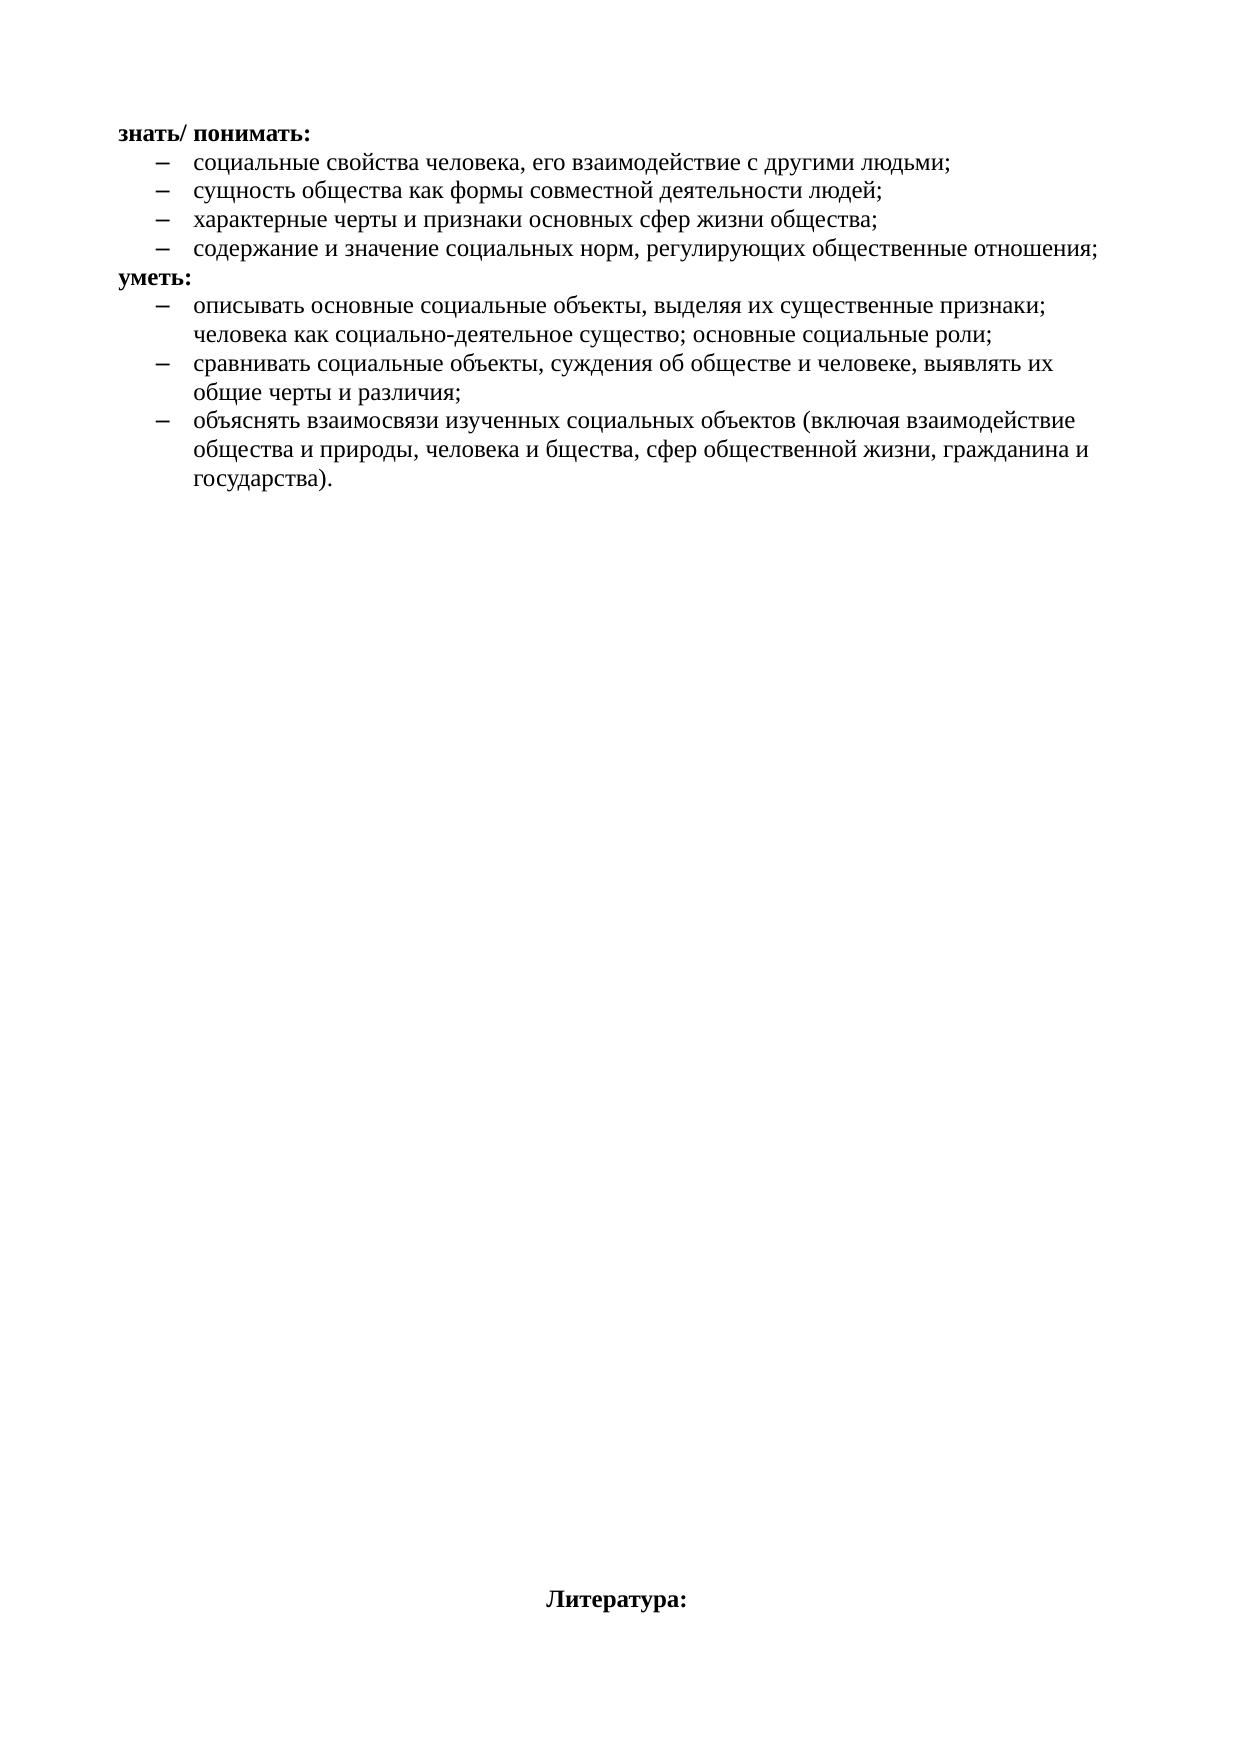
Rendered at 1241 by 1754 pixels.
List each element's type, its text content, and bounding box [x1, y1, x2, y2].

list характерные черты и признаки основных сфер жизни общества; [156, 204, 1122, 233]
list описывать основные социальные объекты, выделяя их существенные признаки; человека как социально-деятельное существо; основные социальные роли; [156, 291, 1122, 348]
list сущность общества как формы совместной деятельности людей; [156, 176, 1122, 204]
text Литература: [118, 1584, 1122, 1613]
text знать/ понимать: [118, 118, 1122, 147]
list содержание и значение социальных норм, регулирующих общественные отношения; [156, 233, 1122, 262]
text уметь: [118, 262, 1122, 291]
list социальные свойства человека, его взаимодействие с другими людьми; [156, 147, 1122, 176]
list сравнивать социальные объекты, суждения об обществе и человеке, выявлять их общие черты и различия; [156, 348, 1122, 406]
list объяснять взаимосвязи изученных социальных объектов (включая взаимодействие общества и природы, человека и бщества, сфер общественной жизни, гражданина и государства). [156, 406, 1122, 492]
